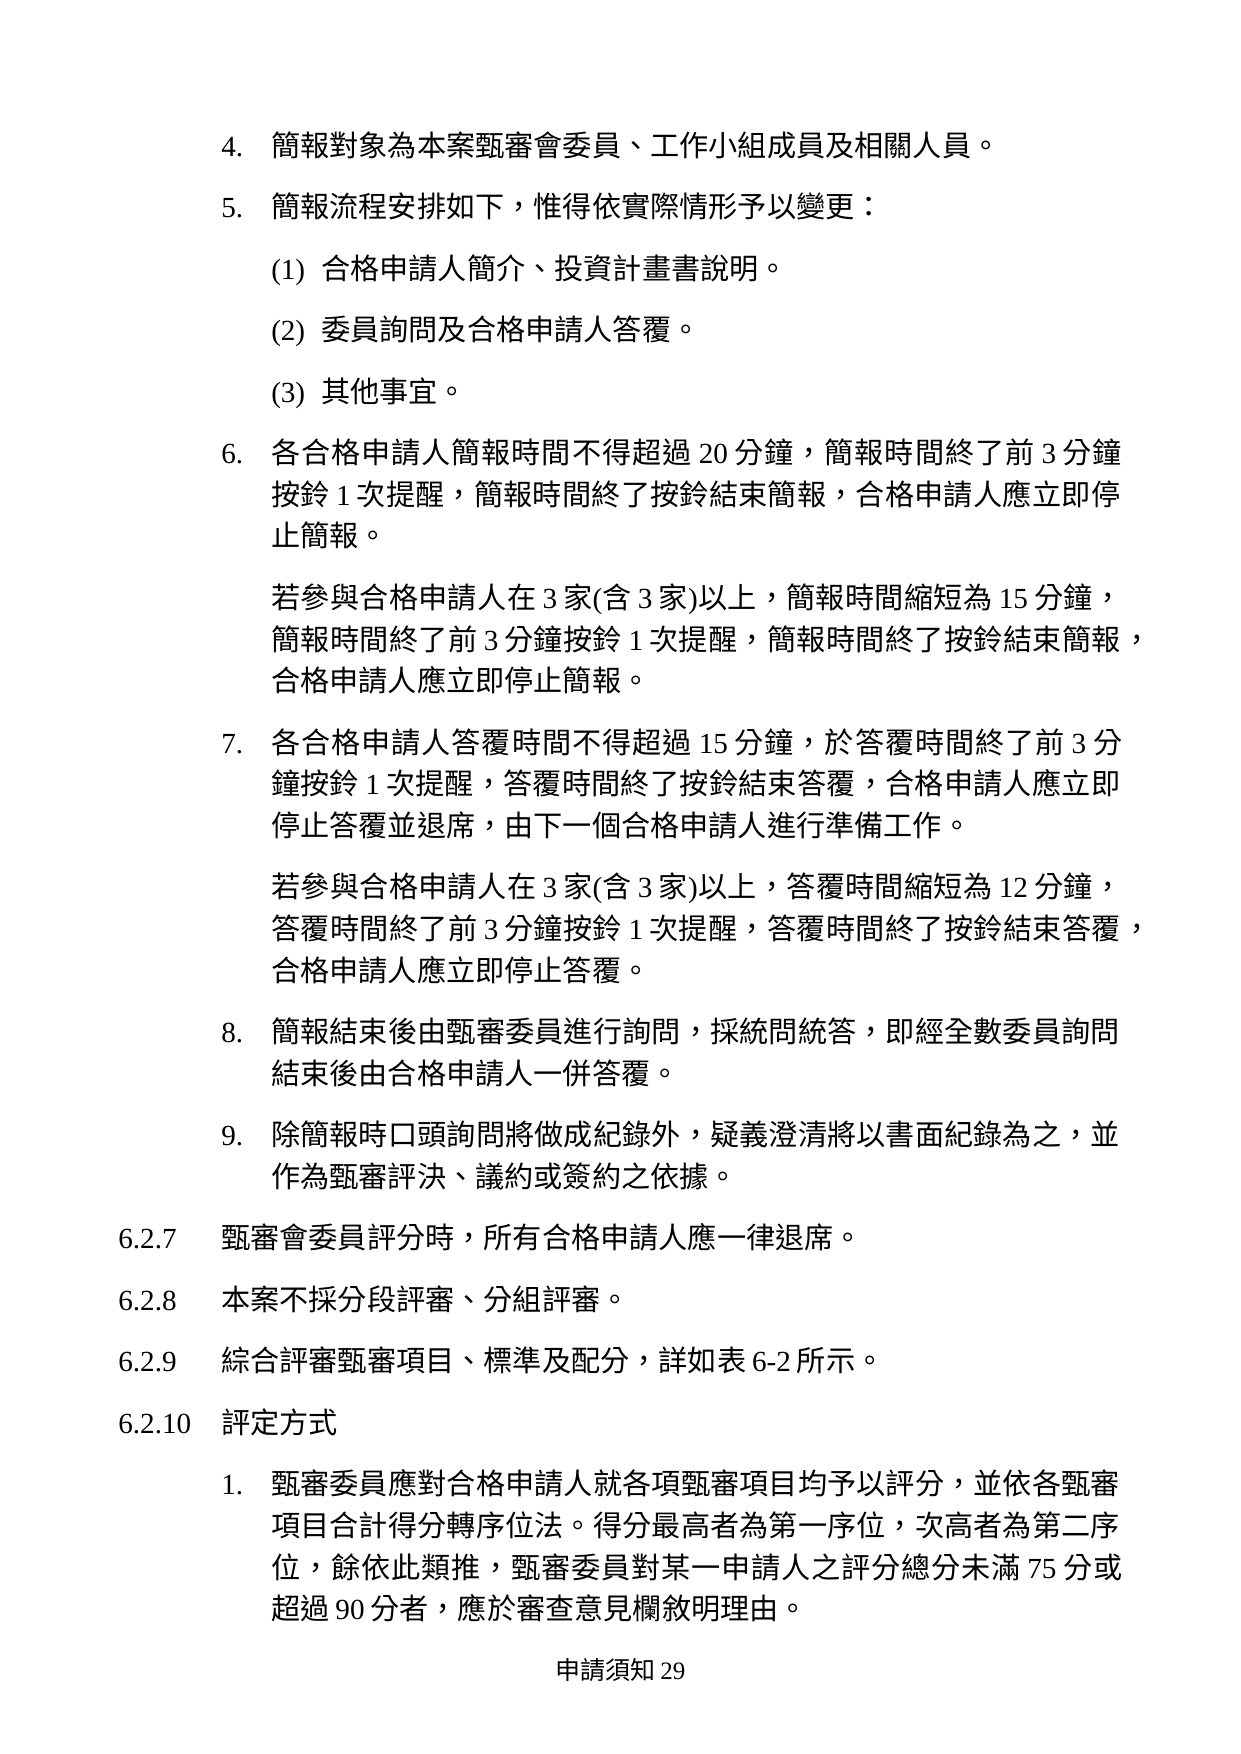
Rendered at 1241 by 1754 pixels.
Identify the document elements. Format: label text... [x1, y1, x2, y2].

list 簡報結束後由甄審委員進行詢問，採統問統答，即經全數委員詢問結束後由合格申請人一併答覆。 [221, 1009, 1122, 1093]
text 若參與合格申請人在3家(含3家)以上，簡報時間縮短為15分鐘，簡報時間終了前3分鐘按鈴1次提醒，簡報時間終了按鈴結束簡報，合格申請人應立即停止簡報。 [271, 575, 1122, 700]
list 除簡報時口頭詢問將做成紀錄外，疑義澄清將以書面紀錄為之，並作為甄審評決、議約或簽約之依據。 [221, 1112, 1122, 1196]
list 評定方式 [118, 1400, 1122, 1442]
list 綜合評審甄審項目、標準及配分，詳如表6-2所示。 [118, 1338, 1122, 1380]
list 合格申請人簡介、投資計畫書說明。 [271, 246, 1122, 287]
list 各合格申請人簡報時間不得超過20分鐘，簡報時間終了前3分鐘按鈴1次提醒，簡報時間終了按鈴結束簡報，合格申請人應立即停止簡報。 [221, 430, 1122, 555]
list 本案不採分段評審、分組評審。 [118, 1277, 1122, 1319]
text 若參與合格申請人在3家(含3家)以上，答覆時間縮短為12分鐘，答覆時間終了前3分鐘按鈴1次提醒，答覆時間終了按鈴結束答覆，合格申請人應立即停止答覆。 [271, 864, 1122, 989]
list 甄審會委員評分時，所有合格申請人應一律退席。 [118, 1216, 1122, 1257]
list 各合格申請人答覆時間不得超過15分鐘，於答覆時間終了前3分鐘按鈴1次提醒，答覆時間終了按鈴結束答覆，合格申請人應立即停止答覆並退席，由下一個合格申請人進行準備工作。 [221, 720, 1122, 845]
list 簡報對象為本案甄審會委員、工作小組成員及相關人員。 [221, 123, 1122, 164]
list 其他事宜。 [271, 369, 1122, 410]
list 委員詢問及合格申請人答覆。 [271, 307, 1122, 349]
list 甄審委員應對合格申請人就各項甄審項目均予以評分，並依各甄審項目合計得分轉序位法。得分最高者為第一序位，次高者為第二序位，餘依此類推，甄審委員對某一申請人之評分總分未滿75分或超過90分者，應於審查意見欄敘明理由。 [221, 1461, 1122, 1628]
list 簡報流程安排如下，惟得依實際情形予以變更： [221, 184, 1122, 226]
